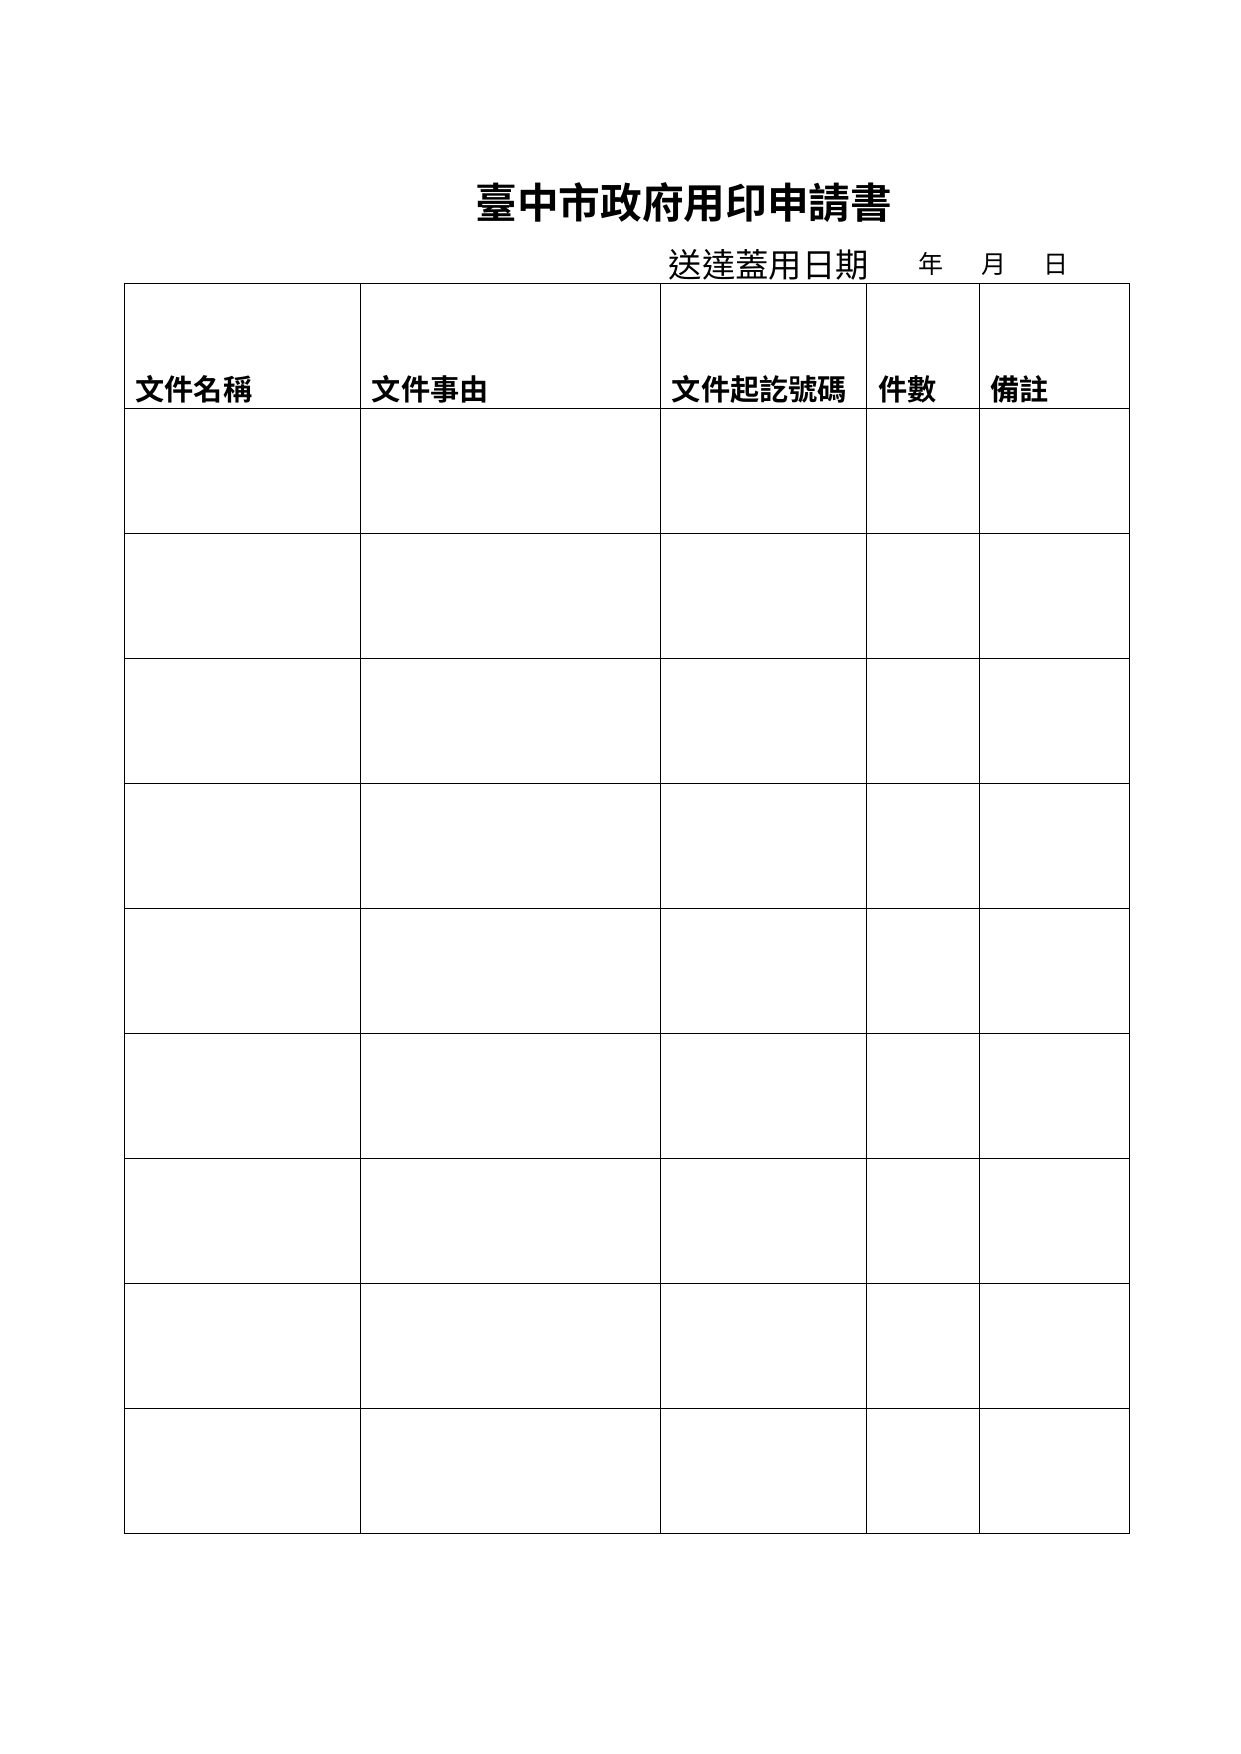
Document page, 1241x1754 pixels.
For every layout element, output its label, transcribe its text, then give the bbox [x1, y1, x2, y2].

table_cell [867, 1159, 979, 1283]
table_header 臺中市政府用印申請書 送達蓋用日期 年 月 日 [124, 158, 1129, 283]
table_cell [980, 1034, 1129, 1158]
table_cell [867, 784, 979, 908]
table_cell 備註 [980, 284, 1129, 408]
table_cell [125, 784, 360, 908]
table_cell [867, 909, 979, 1033]
table_cell 文件起訖號碼 [661, 284, 866, 408]
table_cell 文件事由 [361, 284, 660, 408]
table_cell [125, 409, 360, 533]
table_cell [661, 1284, 866, 1408]
table_cell [361, 409, 660, 533]
table_cell [361, 1284, 660, 1408]
table_cell [980, 1284, 1129, 1408]
table_cell [125, 534, 360, 658]
table_cell [361, 1159, 660, 1283]
table_cell [661, 909, 866, 1033]
table_cell [980, 1409, 1129, 1533]
table_cell [980, 534, 1129, 658]
table_cell [125, 1159, 360, 1283]
table_cell [980, 409, 1129, 533]
table_cell [125, 1034, 360, 1158]
table_cell [867, 409, 979, 533]
table_cell [361, 659, 660, 783]
table_cell [980, 659, 1129, 783]
table_cell [661, 1159, 866, 1283]
table_cell [661, 1409, 866, 1533]
table_cell [661, 409, 866, 533]
table_cell [361, 909, 660, 1033]
table_cell [125, 659, 360, 783]
table_cell [867, 1284, 979, 1408]
table_cell [867, 534, 979, 658]
table_cell [980, 1159, 1129, 1283]
table_cell [361, 784, 660, 908]
table_cell [661, 784, 866, 908]
table_cell [361, 534, 660, 658]
table_cell [661, 534, 866, 658]
table_cell [125, 1284, 360, 1408]
table_cell [867, 659, 979, 783]
table_cell [980, 784, 1129, 908]
table_cell [867, 1409, 979, 1533]
table_cell 件數 [867, 284, 979, 408]
table_cell [661, 1034, 866, 1158]
table_cell 文件名稱 [125, 284, 360, 408]
table_cell [980, 909, 1129, 1033]
table_cell [361, 1034, 660, 1158]
table_cell [125, 909, 360, 1033]
table_cell [661, 659, 866, 783]
table_cell [867, 1034, 979, 1158]
table_cell [125, 1409, 360, 1533]
table_cell [361, 1409, 660, 1533]
